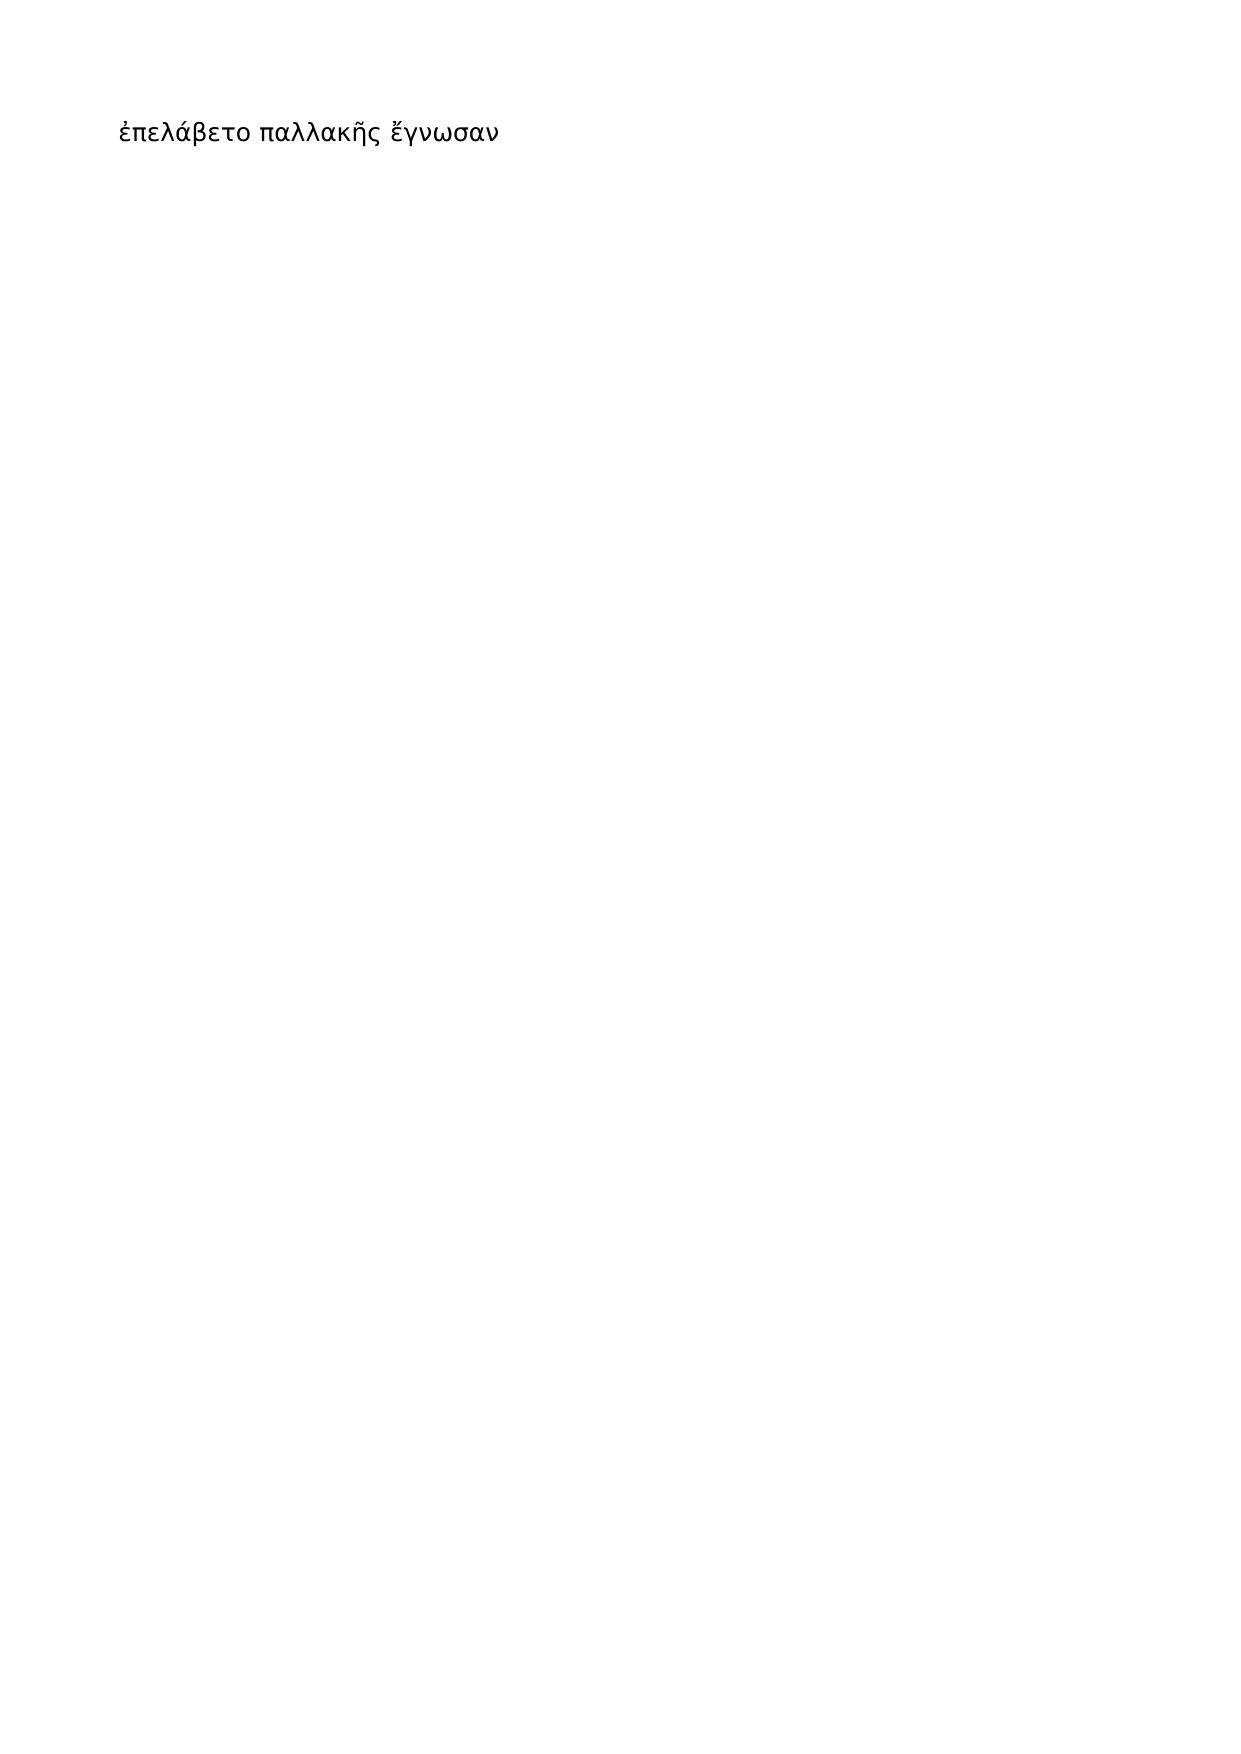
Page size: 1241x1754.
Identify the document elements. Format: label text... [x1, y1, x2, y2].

text ἐπελάβετο παλλακῆς ἔγνωσαν [118, 118, 1122, 147]
